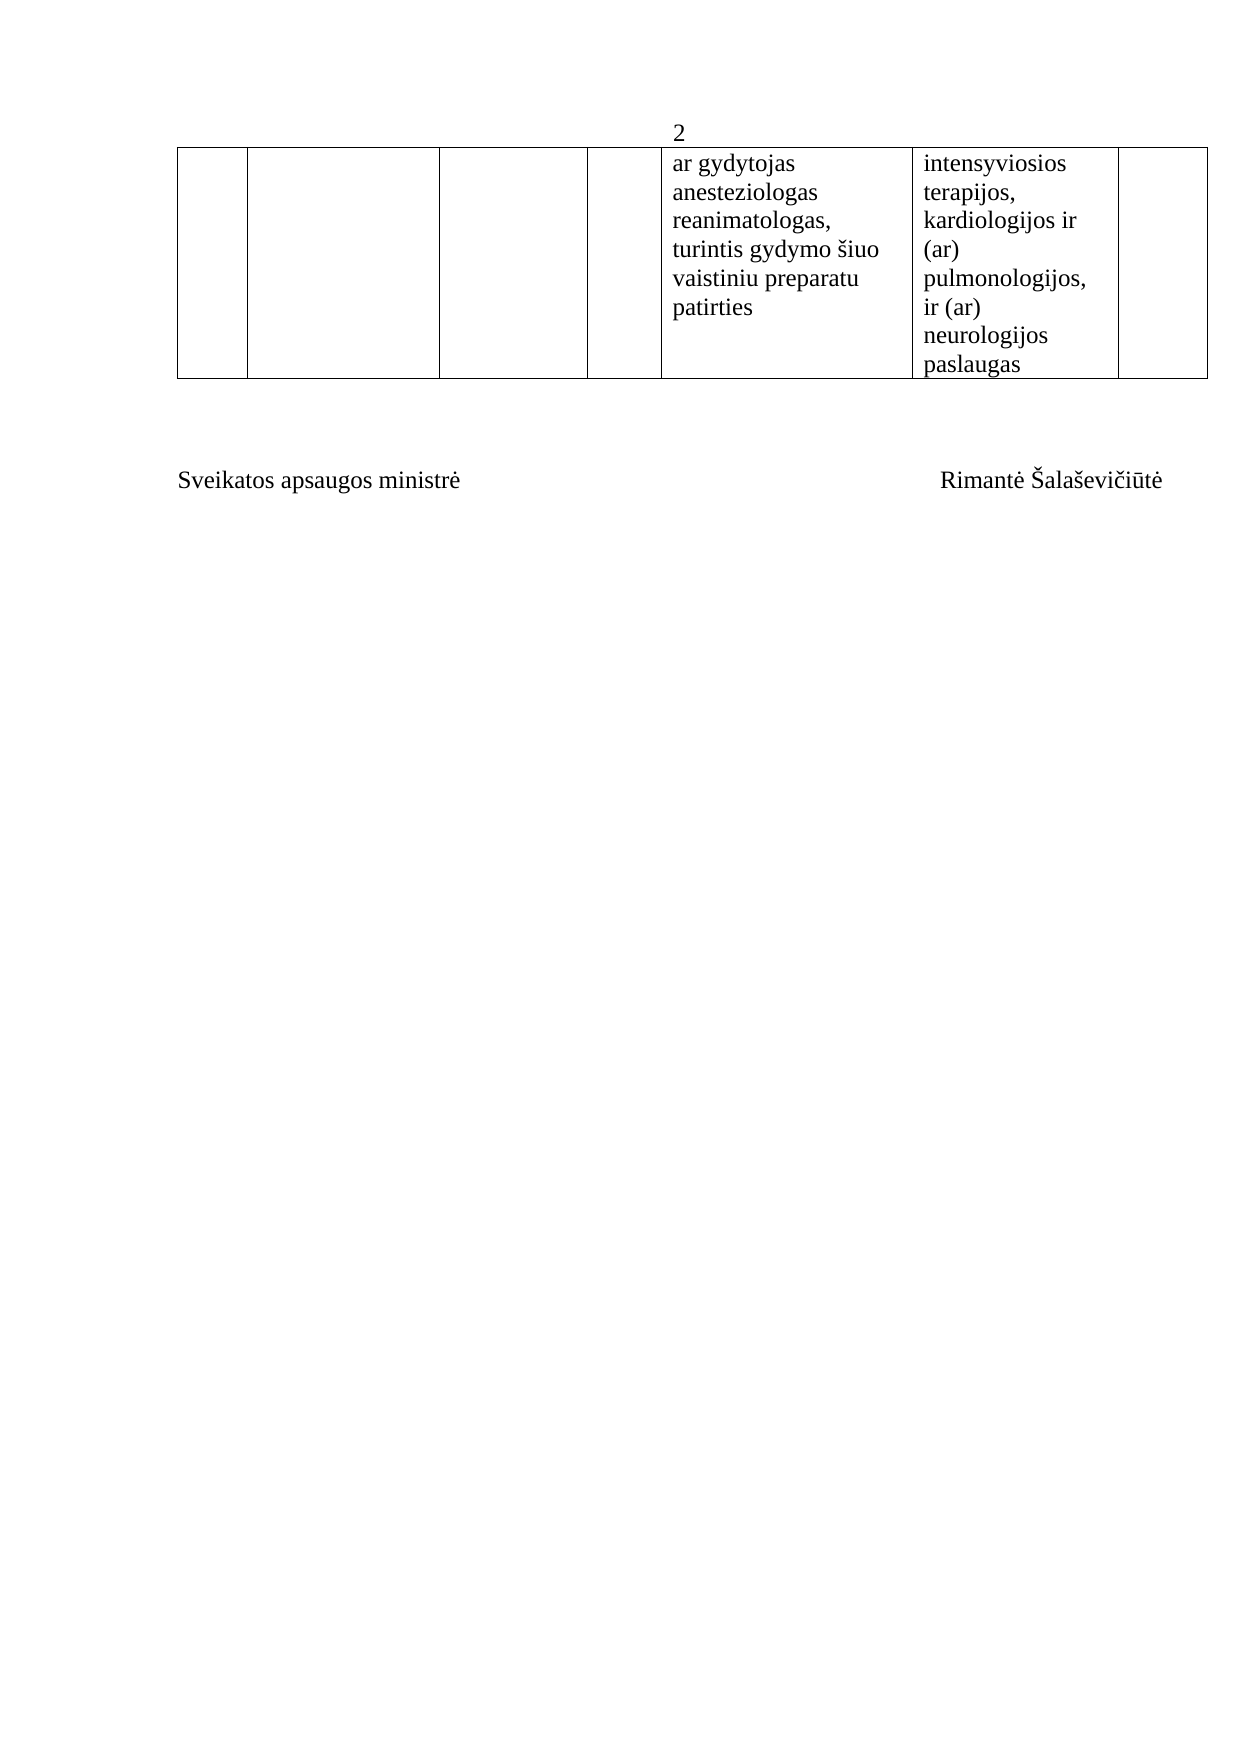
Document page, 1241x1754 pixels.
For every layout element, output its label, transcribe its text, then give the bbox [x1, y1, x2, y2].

table_cell [440, 148, 587, 378]
table_cell [588, 148, 661, 378]
table_cell intensyviosios terapijos, kardiologijos ir (ar) pulmonologijos, ir (ar) neurologijos paslaugas [913, 148, 1118, 378]
table_header [178, 148, 247, 378]
table_cell ar gydytojas anesteziologas reanimatologas, turintis gydymo šiuo vaistiniu preparatu patirties [662, 148, 912, 378]
text Sveikatos apsaugos ministrė Rimantė Šalaševičiūtė [177, 465, 1181, 494]
table_header [248, 148, 439, 378]
table_cell [1119, 148, 1207, 378]
